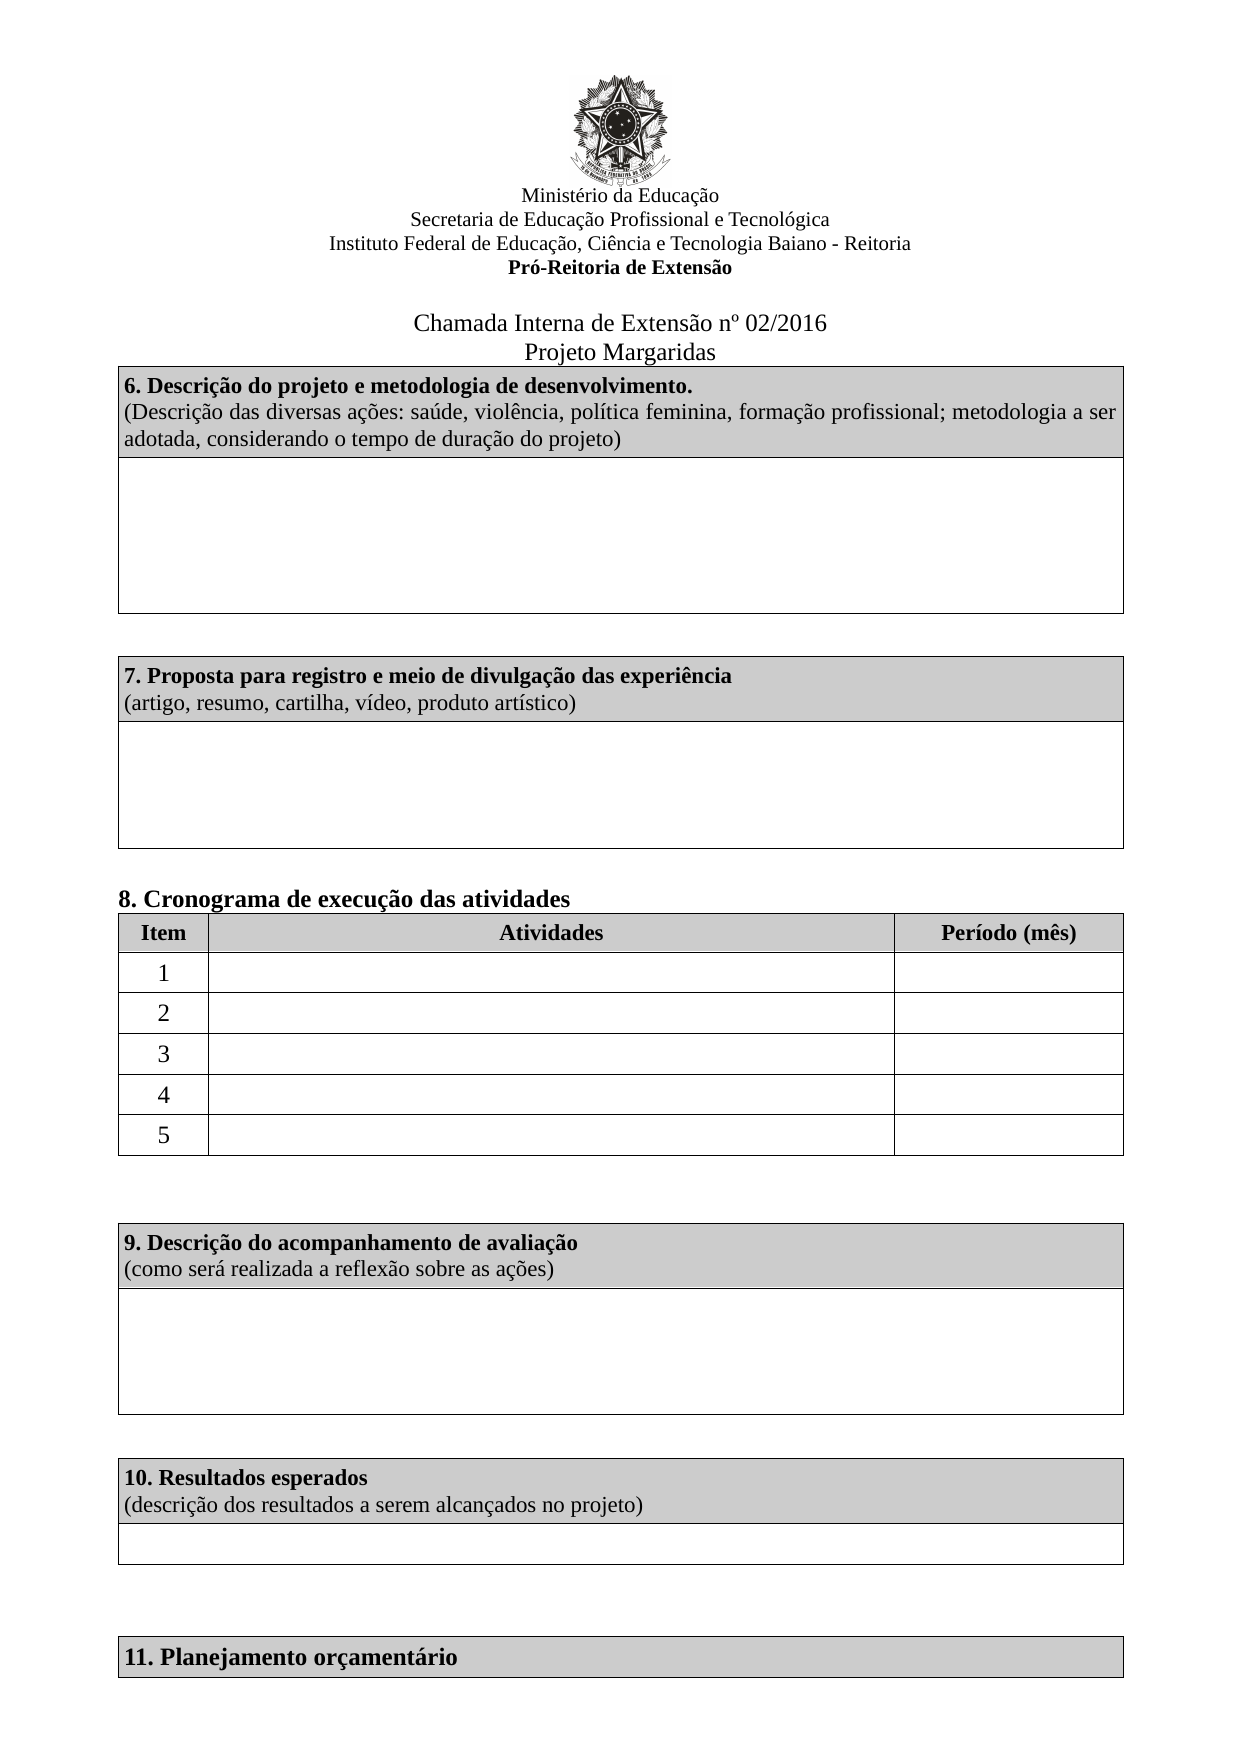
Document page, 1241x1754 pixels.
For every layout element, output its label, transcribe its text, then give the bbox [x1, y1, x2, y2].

picture [568, 75, 672, 188]
table_cell 1 [119, 953, 208, 992]
table_cell [895, 1075, 1123, 1114]
table_cell [209, 953, 894, 992]
table_cell [209, 1034, 894, 1073]
table_cell [119, 722, 1123, 848]
table_cell 5 [119, 1115, 208, 1155]
table_cell [895, 1034, 1123, 1073]
table_cell [895, 1115, 1123, 1155]
table_cell [895, 993, 1123, 1033]
table_header 9. Descrição do acompanhamento de avaliação (como será realizada a reflexão sobre as ações) [119, 1224, 1123, 1287]
table_cell [895, 953, 1123, 992]
table_header 10. Resultados esperados (descrição dos resultados a serem alcançados no projeto) [119, 1459, 1123, 1523]
table_header 11. Planejamento orçamentário [119, 1637, 1123, 1677]
table_header Atividades [209, 914, 894, 951]
table_cell [209, 1075, 894, 1114]
table_header Período (mês) [895, 914, 1123, 951]
table_header 7. Proposta para registro e meio de divulgação das experiência (artigo, resumo, cartilha, vídeo, produto artístico) [119, 657, 1123, 721]
table_cell [119, 1289, 1123, 1414]
table_cell 3 [119, 1034, 208, 1073]
table_cell 2 [119, 993, 208, 1033]
table_header 6. Descrição do projeto e metodologia de desenvolvimento. (Descrição das diversas ações: saúde, violência, política feminina, formação profissional; metodologia a ser adotada, considerando o tempo de duração do projeto) [119, 367, 1123, 457]
table_cell [119, 458, 1123, 612]
table_cell 4 [119, 1075, 208, 1114]
table_cell [209, 993, 894, 1033]
table_cell [209, 1115, 894, 1155]
text 8. Cronograma de execução das atividades [118, 884, 1122, 913]
table_header Item [119, 914, 208, 951]
table_cell [119, 1524, 1123, 1563]
